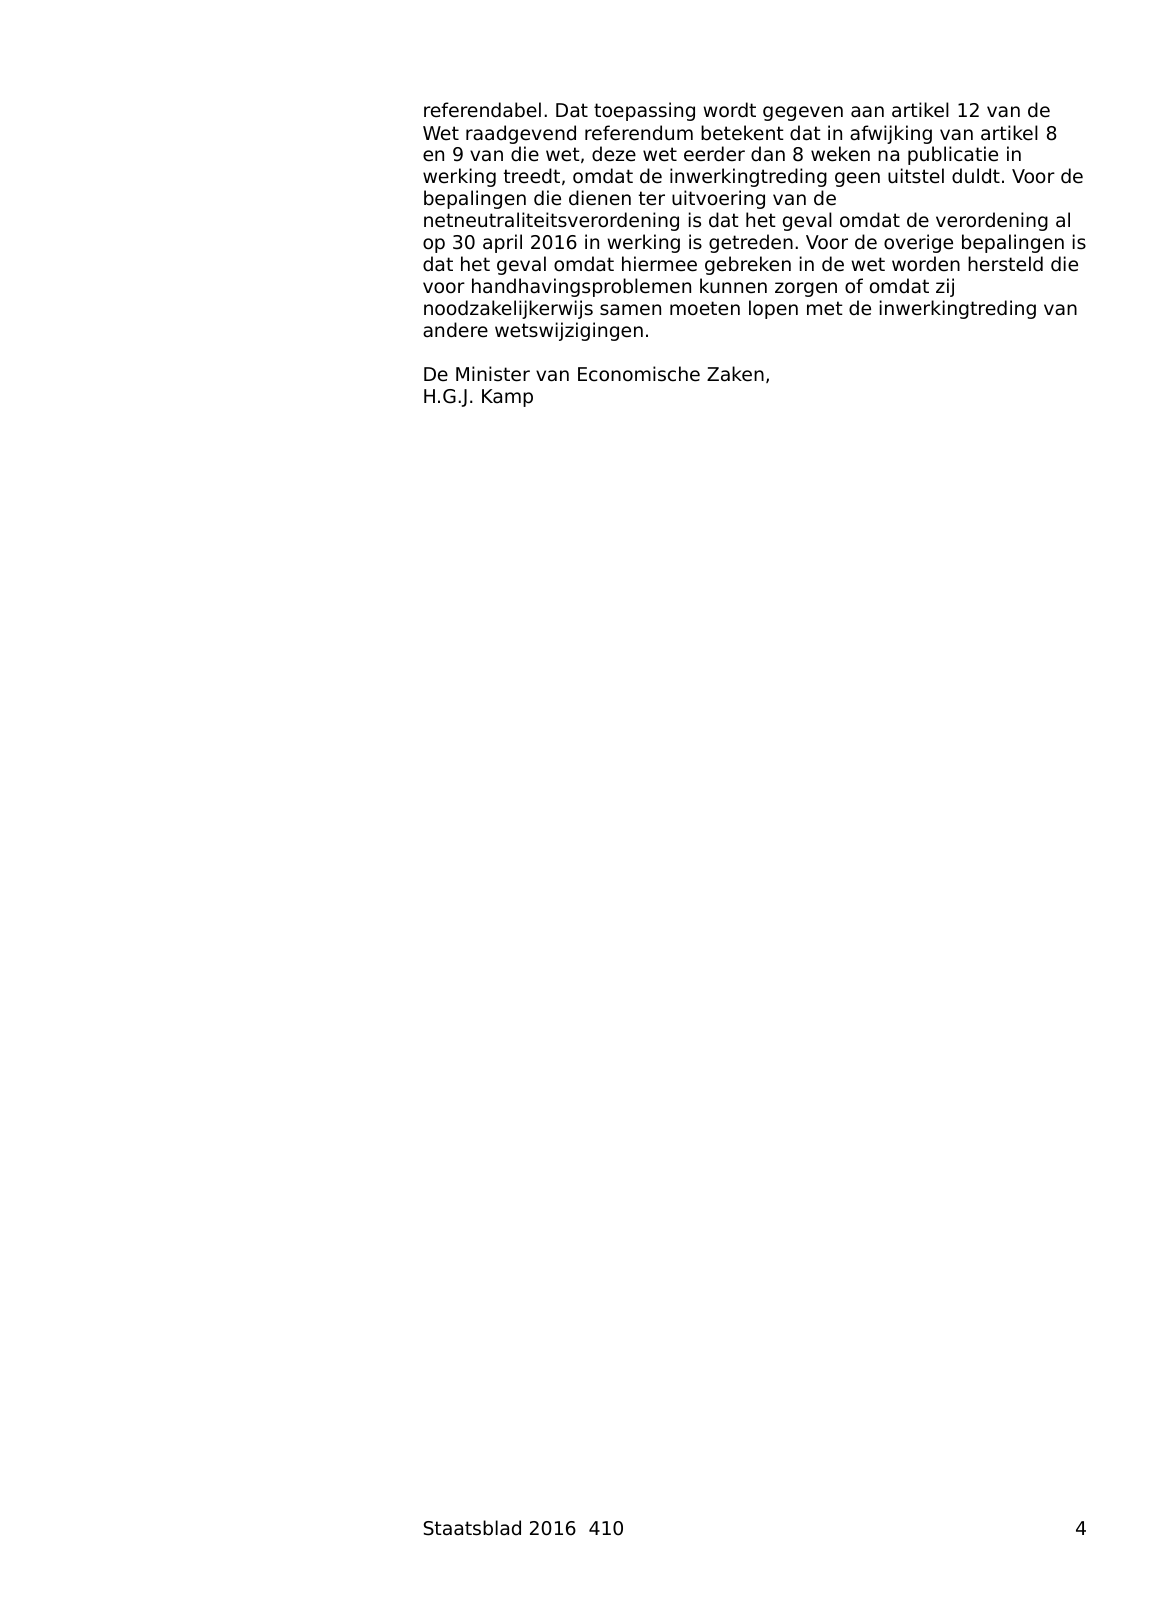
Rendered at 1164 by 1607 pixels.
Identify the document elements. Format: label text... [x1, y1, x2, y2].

text De Minister van Economische Zaken, H.G.J. Kamp [422, 364, 1087, 408]
text referendabel. Dat toepassing wordt gegeven aan artikel 12 van de Wet raadgevend referendum betekent dat in afwijking van artikel 8 en 9 van die wet, deze wet eerder dan 8 weken na publicatie in werking treedt, omdat de inwerkingtreding geen uitstel duldt. Voor de bepalingen die dienen ter uitvoering van de netneutraliteitsverordening is dat het geval omdat de verordening al op 30 april 2016 in werking is getreden. Voor de overige bepalingen is dat het geval omdat hiermee gebreken in de wet worden hersteld die voor handhavingsproblemen kunnen zorgen of omdat zij noodzakelijkerwijs samen moeten lopen met de inwerkingtreding van andere wetswijzigingen. [422, 100, 1087, 342]
